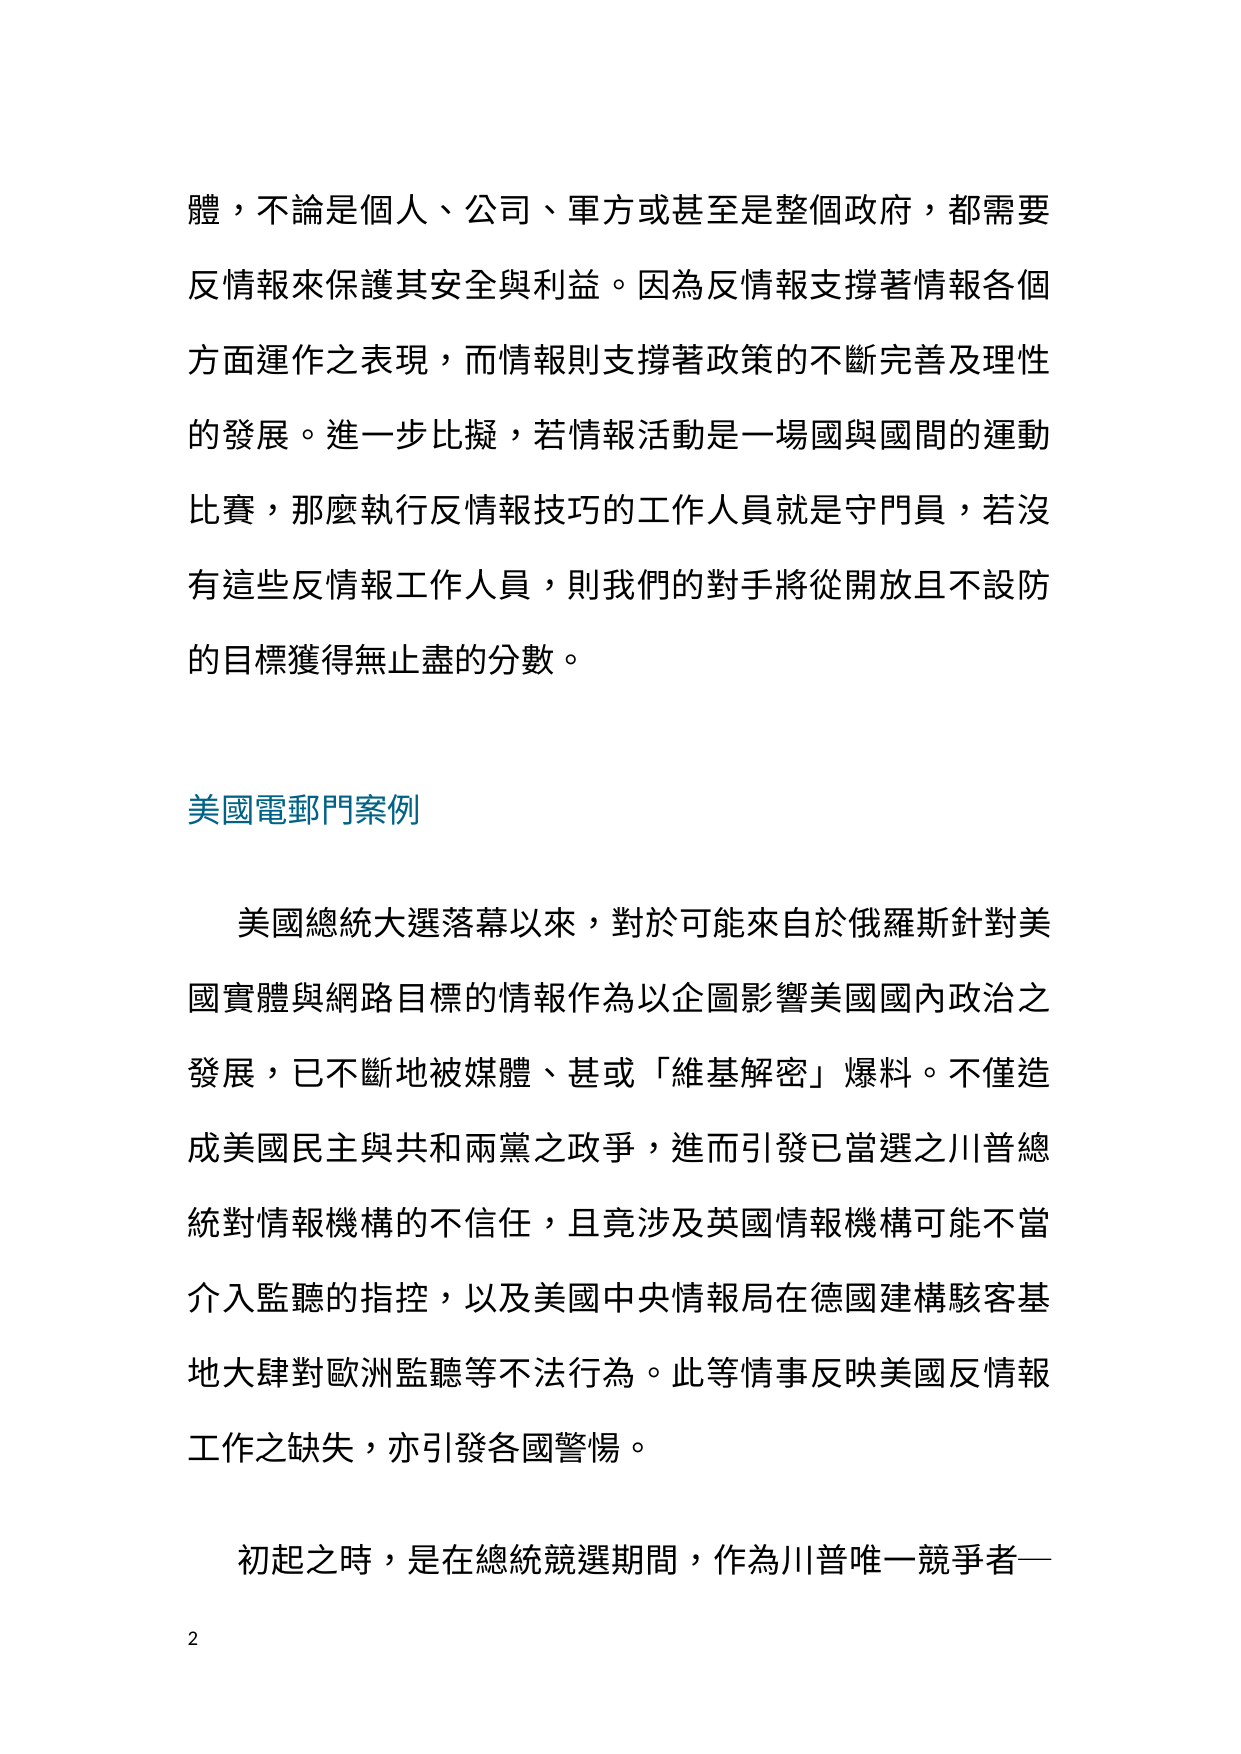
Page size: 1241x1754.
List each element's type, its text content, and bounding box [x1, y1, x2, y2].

text 美國電郵門案例 [187, 764, 1053, 839]
text 體，不論是個人、公司、軍方或甚至是整個政府，都需要反情報來保護其安全與利益。因為反情報支撐著情報各個方面運作之表現，而情報則支撐著政策的不斷完善及理性的發展。進一步比擬，若情報活動是一場國與國間的運動比賽，那麼執行反情報技巧的工作人員就是守門員，若沒有這些反情報工作人員，則我們的對手將從開放且不設防的目標獲得無止盡的分數。 [187, 164, 1053, 689]
text 初起之時，是在總統競選期間，作為川普唯一競爭者─ [187, 1514, 1053, 1589]
text 美國總統大選落幕以來，對於可能來自於俄羅斯針對美國實體與網路目標的情報作為以企圖影響美國國內政治之發展，已不斷地被媒體、甚或「維基解密」爆料。不僅造成美國民主與共和兩黨之政爭，進而引發已當選之川普總統對情報機構的不信任，且竟涉及英國情報機構可能不當介入監聽的指控，以及美國中央情報局在德國建構駭客基地大肆對歐洲監聽等不法行為。此等情事反映美國反情報工作之缺失，亦引發各國警愓。 [187, 877, 1053, 1477]
